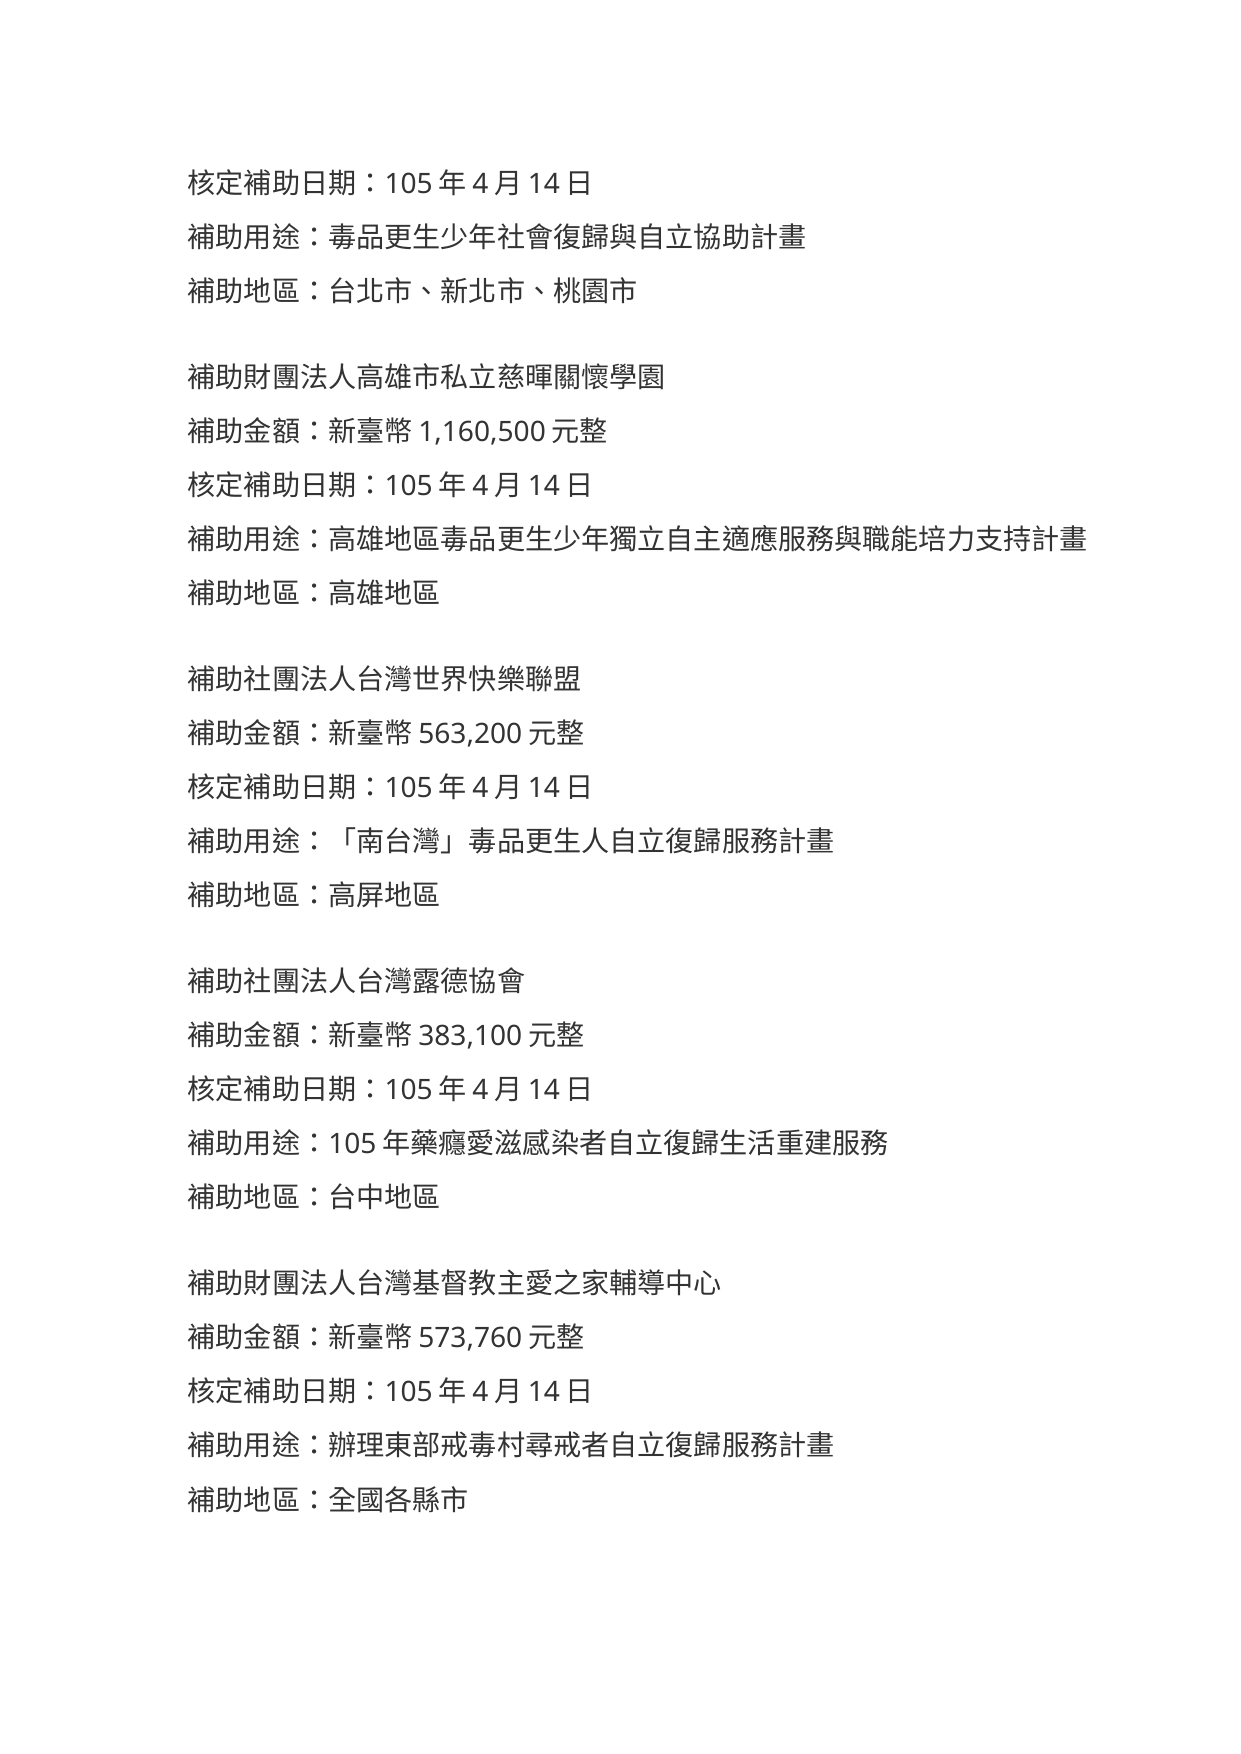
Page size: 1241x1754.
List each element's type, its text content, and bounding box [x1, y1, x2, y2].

text 補助社團法人台灣世界快樂聯盟 補助金額：新臺幣563,200元整 核定補助日期：105年4月14日 補助用途：「南台灣」毒品更生人自立復歸服務計畫 補助地區：高屏地區 [187, 646, 1107, 917]
text 補助社團法人台灣露德協會 補助金額：新臺幣383,100元整 核定補助日期：105年4月14日 補助用途：105年藥癮愛滋感染者自立復歸生活重建服務 補助地區：台中地區 [187, 948, 1107, 1219]
text 核定補助日期：105年4月14日 補助用途：毒品更生少年社會復歸與自立協助計畫 補助地區：台北市、新北市、桃園市 [187, 150, 1107, 312]
text 補助財團法人高雄市私立慈暉關懷學園 補助金額：新臺幣1,160,500元整 核定補助日期：105年4月14日 補助用途：高雄地區毒品更生少年獨立自主適應服務與職能培力支持計畫 補助地區：高雄地區 [187, 344, 1107, 614]
text 補助財團法人台灣基督教主愛之家輔導中心 補助金額：新臺幣573,760元整 核定補助日期：105年4月14日 補助用途：辦理東部戒毒村尋戒者自立復歸服務計畫 補助地區：全國各縣市 [187, 1250, 1107, 1521]
